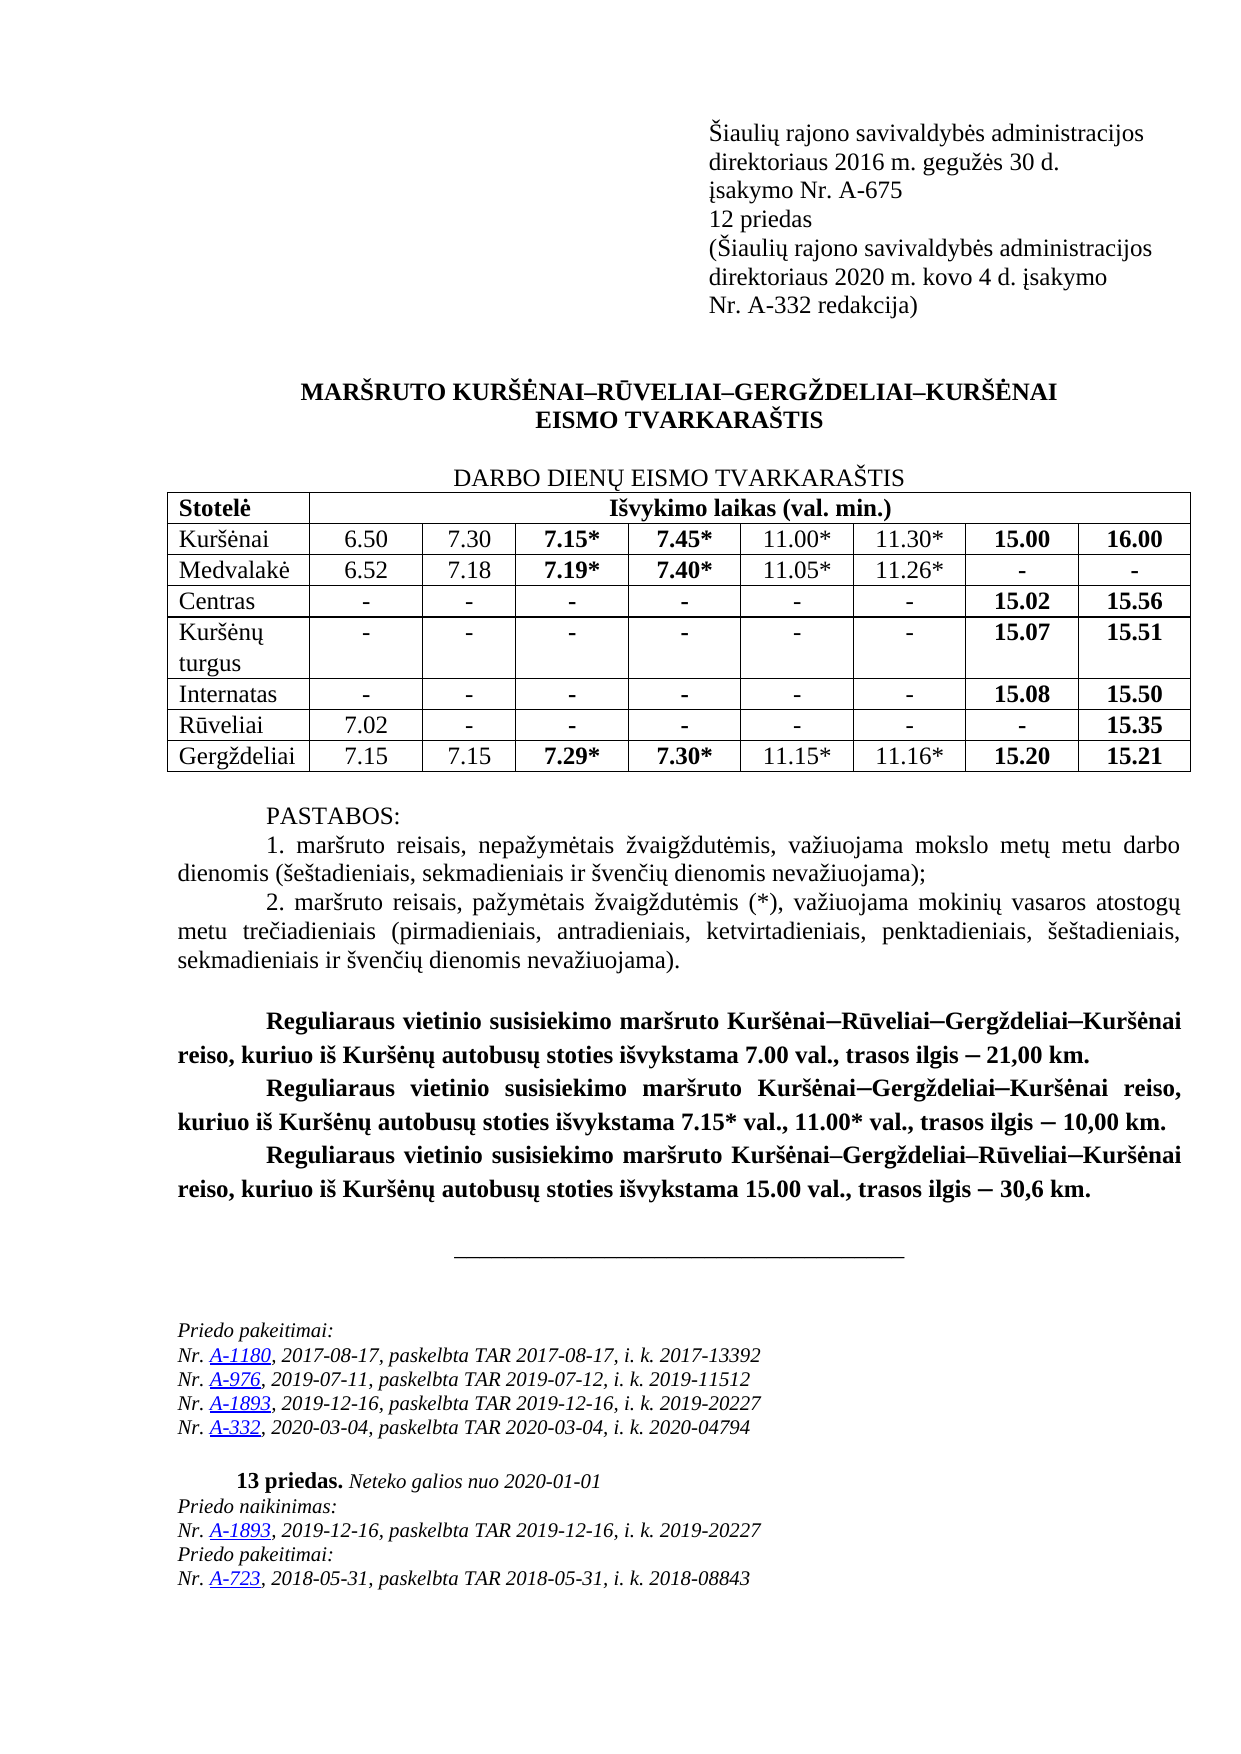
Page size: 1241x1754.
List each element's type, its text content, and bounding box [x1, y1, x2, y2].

table_cell - [854, 618, 965, 678]
table_cell 7.15* [516, 524, 628, 554]
table_cell - [310, 618, 422, 678]
text įsakymo Nr. A-675 [709, 176, 1181, 204]
table_cell 15.07 [966, 618, 1078, 678]
text (Šiaulių rajono savivaldybės administracijos [709, 233, 1181, 262]
table_cell 11.15* [741, 741, 853, 771]
text Nr. A-332 redakcija) [709, 291, 1181, 319]
table_cell 15.50 [1079, 679, 1190, 709]
text DARBO DIENŲ EISMO TVARKARAŠTIS [177, 463, 1181, 492]
table_cell 7.18 [423, 555, 515, 585]
table_header Stotelė [168, 493, 309, 523]
table_cell 11.30* [854, 524, 965, 554]
table_cell - [741, 710, 853, 740]
text Priedo pakeitimai: [177, 1542, 1181, 1566]
table_cell - [741, 618, 853, 678]
table_cell 7.02 [310, 710, 422, 740]
table_cell - [423, 586, 515, 616]
table_cell - [966, 710, 1078, 740]
text Nr. A-976, 2019-07-11, paskelbta TAR 2019-07-12, i. k. 2019-11512 [177, 1367, 1181, 1391]
table_cell - [516, 586, 628, 616]
text Nr. A-1893, 2019-12-16, paskelbta TAR 2019-12-16, i. k. 2019-20227 [177, 1391, 1181, 1415]
table_cell 15.00 [966, 524, 1078, 554]
table_cell - [629, 679, 740, 709]
table_cell Medvalakė [168, 555, 309, 585]
table_cell - [516, 679, 628, 709]
text Nr. A-1893, 2019-12-16, paskelbta TAR 2019-12-16, i. k. 2019-20227 [177, 1518, 1181, 1542]
table_cell - [629, 618, 740, 678]
table_cell - [854, 586, 965, 616]
table_cell 7.30* [629, 741, 740, 771]
table_cell 15.20 [966, 741, 1078, 771]
table_cell Rūveliai [168, 710, 309, 740]
table_cell 7.15 [423, 741, 515, 771]
text direktoriaus 2016 m. gegužės 30 d. [709, 147, 1181, 176]
table_cell - [854, 679, 965, 709]
text EISMO TVARKARAŠTIS [177, 406, 1181, 434]
text 13 priedas. Neteko galios nuo 2020-01-01 [177, 1467, 1181, 1494]
table_cell 15.56 [1079, 586, 1190, 616]
text Reguliaraus vietinio susisiekimo maršruto Kuršėnai–Rūveliai–Gergždeliai–Kuršėnai reiso, kuriuo iš Kuršėnų autobusų stoties išvykstama 7.00 val., trasos ilgis – 21,00 km. [177, 1002, 1181, 1069]
text 2. maršruto reisais, pažymėtais žvaigždutėmis (*), važiuojama mokinių vasaros atostogų metu trečiadieniais (pirmadieniais, antradieniais, ketvirtadieniais, penktadieniais, šeštadieniais, sekmadieniais ir švenčių dienomis nevažiuojama). [177, 887, 1181, 973]
table_cell 7.29* [516, 741, 628, 771]
table_cell 7.40* [629, 555, 740, 585]
text Priedo naikinimas: [177, 1494, 1181, 1518]
table_cell 11.00* [741, 524, 853, 554]
table_cell 11.16* [854, 741, 965, 771]
table_cell 16.00 [1079, 524, 1190, 554]
table_cell Kuršėnų turgus [168, 618, 309, 678]
text Nr. A-1180, 2017-08-17, paskelbta TAR 2017-08-17, i. k. 2017-13392 [177, 1342, 1181, 1367]
table_cell 15.35 [1079, 710, 1190, 740]
table_cell 15.02 [966, 586, 1078, 616]
table_cell 6.52 [310, 555, 422, 585]
table_cell - [629, 586, 740, 616]
table_cell 15.21 [1079, 741, 1190, 771]
table_cell 6.50 [310, 524, 422, 554]
table_cell 7.30 [423, 524, 515, 554]
table_cell Centras [168, 586, 309, 616]
table_cell - [1079, 555, 1190, 585]
table_cell - [516, 710, 628, 740]
table_cell - [741, 679, 853, 709]
text 12 priedas [709, 204, 1181, 233]
table_cell - [310, 679, 422, 709]
table_cell 7.15 [310, 741, 422, 771]
table_cell 15.51 [1079, 618, 1190, 678]
text direktoriaus 2020 m. kovo 4 d. įsakymo [709, 262, 1181, 291]
table_cell - [423, 618, 515, 678]
table_cell 11.26* [854, 555, 965, 585]
table_cell - [966, 555, 1078, 585]
text PASTABOS: [177, 801, 1181, 830]
table_cell - [854, 710, 965, 740]
table_header Išvykimo laikas (val. min.) [310, 493, 1190, 523]
table_cell 15.08 [966, 679, 1078, 709]
table_cell 7.19* [516, 555, 628, 585]
table_cell - [741, 586, 853, 616]
text Priedo pakeitimai: [177, 1318, 1181, 1342]
table_cell 7.45* [629, 524, 740, 554]
table_cell Kuršėnai [168, 524, 309, 554]
text Reguliaraus vietinio susisiekimo maršruto Kuršėnai–Gergždeliai–Rūveliai–Kuršėnai reiso, kuriuo iš Kuršėnų autobusų stoties išvykstama 15.00 val., trasos ilgis – 30,6 km. [177, 1136, 1181, 1203]
text Nr. A-723, 2018-05-31, paskelbta TAR 2018-05-31, i. k. 2018-08843 [177, 1566, 1181, 1590]
text ____________________________________ [177, 1232, 1181, 1261]
text Šiaulių rajono savivaldybės administracijos [709, 118, 1181, 147]
text MARŠRUTO KURŠĖNAI–RŪVELIAI–GERGŽDELIAI–KURŠĖNAI [177, 377, 1181, 406]
table_cell 11.05* [741, 555, 853, 585]
table_cell - [629, 710, 740, 740]
text 1. maršruto reisais, nepažymėtais žvaigždutėmis, važiuojama mokslo metų metu darbo dienomis (šeštadieniais, sekmadieniais ir švenčių dienomis nevažiuojama); [177, 830, 1181, 887]
text Nr. A-332, 2020-03-04, paskelbta TAR 2020-03-04, i. k. 2020-04794 [177, 1415, 1181, 1439]
table_cell - [516, 618, 628, 678]
table_cell Gergždeliai [168, 741, 309, 771]
table_cell - [423, 710, 515, 740]
table_cell - [423, 679, 515, 709]
table_cell Internatas [168, 679, 309, 709]
table_cell - [310, 586, 422, 616]
text Reguliaraus vietinio susisiekimo maršruto Kuršėnai–Gergždeliai–Kuršėnai reiso, kuriuo iš Kuršėnų autobusų stoties išvykstama 7.15* val., 11.00* val., trasos ilgis – 10,00 km. [177, 1069, 1181, 1136]
